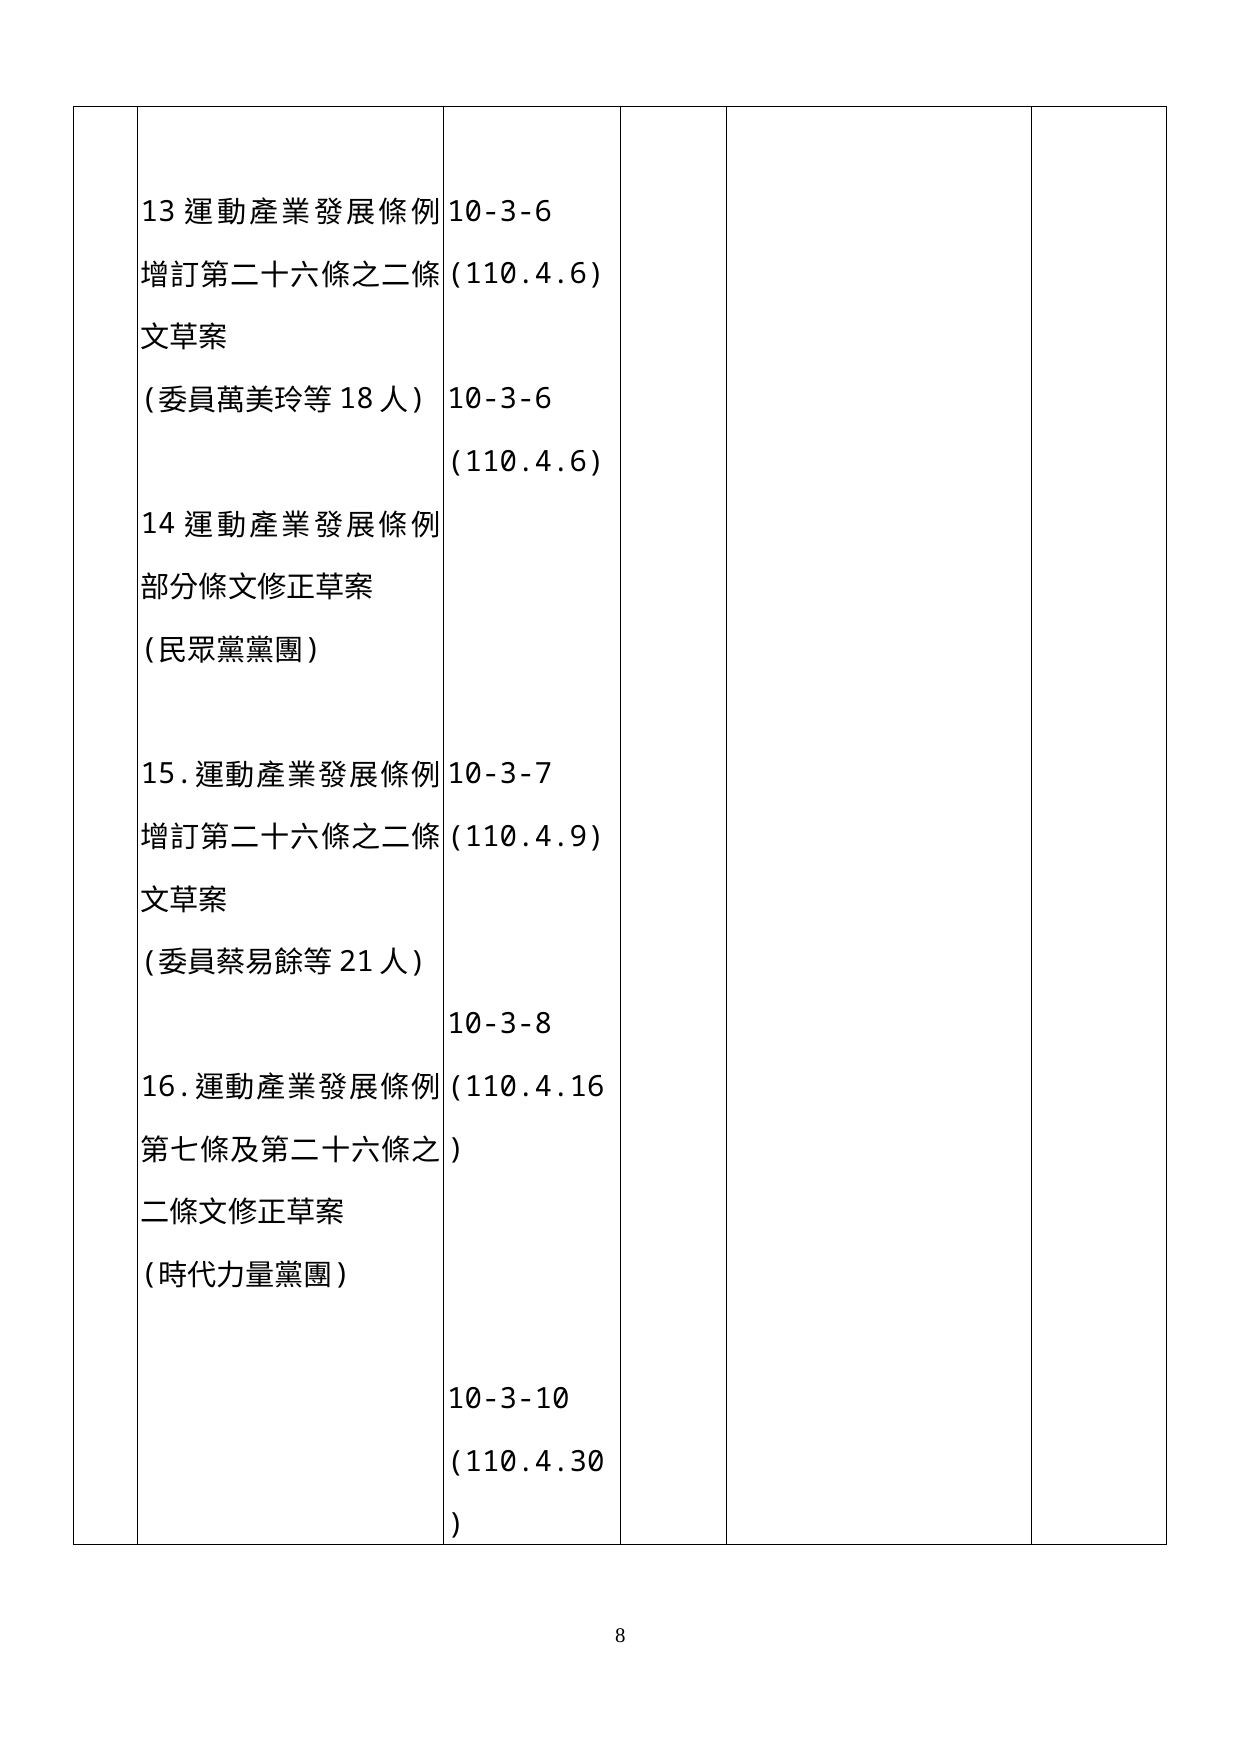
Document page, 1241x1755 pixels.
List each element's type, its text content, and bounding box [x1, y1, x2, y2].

table_cell [727, 107, 1031, 1543]
table_cell [621, 107, 726, 1543]
table_cell [1032, 107, 1166, 1543]
table_cell 13運動產業發展條例增訂第二十六條之二條文草案 (委員萬美玲等18人) 14運動產業發展條例部分條文修正草案 (民眾黨黨團) 15.運動產業發展條例增訂第二十六條之二條文草案 (委員蔡易餘等21人) 16.運動產業發展條例第七條及第二十六條之二條文修正草案 (時代力量黨團) [138, 107, 443, 1543]
table_cell 10-3-6 (110.4.6) 10-3-6 (110.4.6) 10-3-7 (110.4.9) 10-3-8 (110.4.16) 10-3-10 (110.4.30) [444, 107, 620, 1543]
table_cell [74, 107, 137, 1543]
